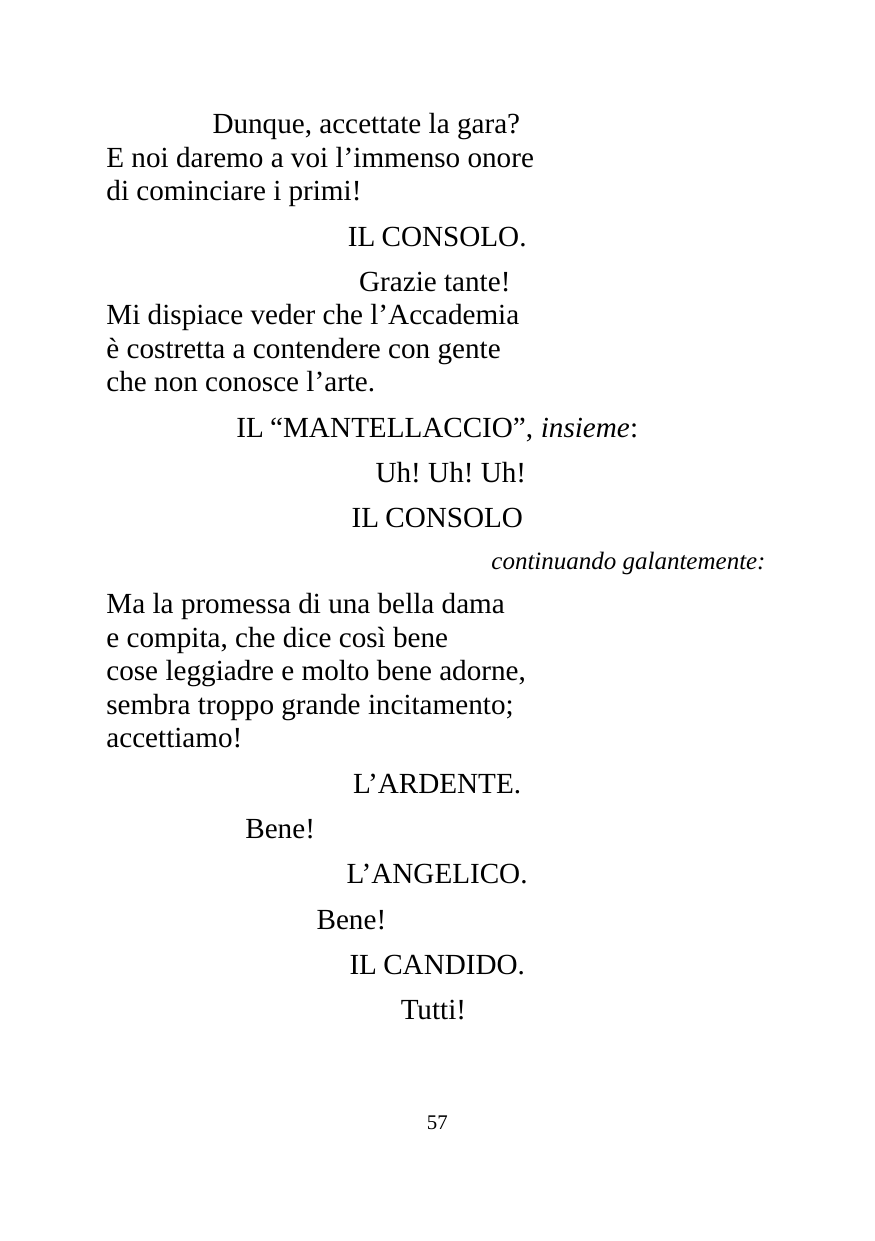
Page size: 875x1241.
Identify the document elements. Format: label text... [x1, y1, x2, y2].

text Ma la promessa di una bella dama e compita, che dice così bene cose leggiadre e molto bene adorne, sembra troppo grande incitamento; accettiamo! [106, 586, 768, 754]
text Bene! [106, 902, 768, 935]
text Tutti! [106, 992, 768, 1026]
text Dunque, accettate la gara? E noi daremo a voi l’immenso onore di cominciare i primi! [106, 106, 768, 207]
text IL CONSOLO [106, 501, 768, 534]
text continuando galantemente: [461, 546, 768, 574]
text Bene! [106, 811, 768, 845]
text IL CANDIDO. [106, 947, 768, 981]
text IL CONSOLO. [106, 219, 768, 252]
text Grazie tante! Mi dispiace veder che l’Accademia è costretta a contendere con gente che non conosce l’arte. [106, 264, 768, 398]
text L’ARDENTE. [106, 766, 768, 799]
text IL “MANTELLACCIO”, insieme: [106, 410, 768, 443]
text Uh! Uh! Uh! [106, 455, 768, 489]
text L’ANGELICO. [106, 856, 768, 890]
